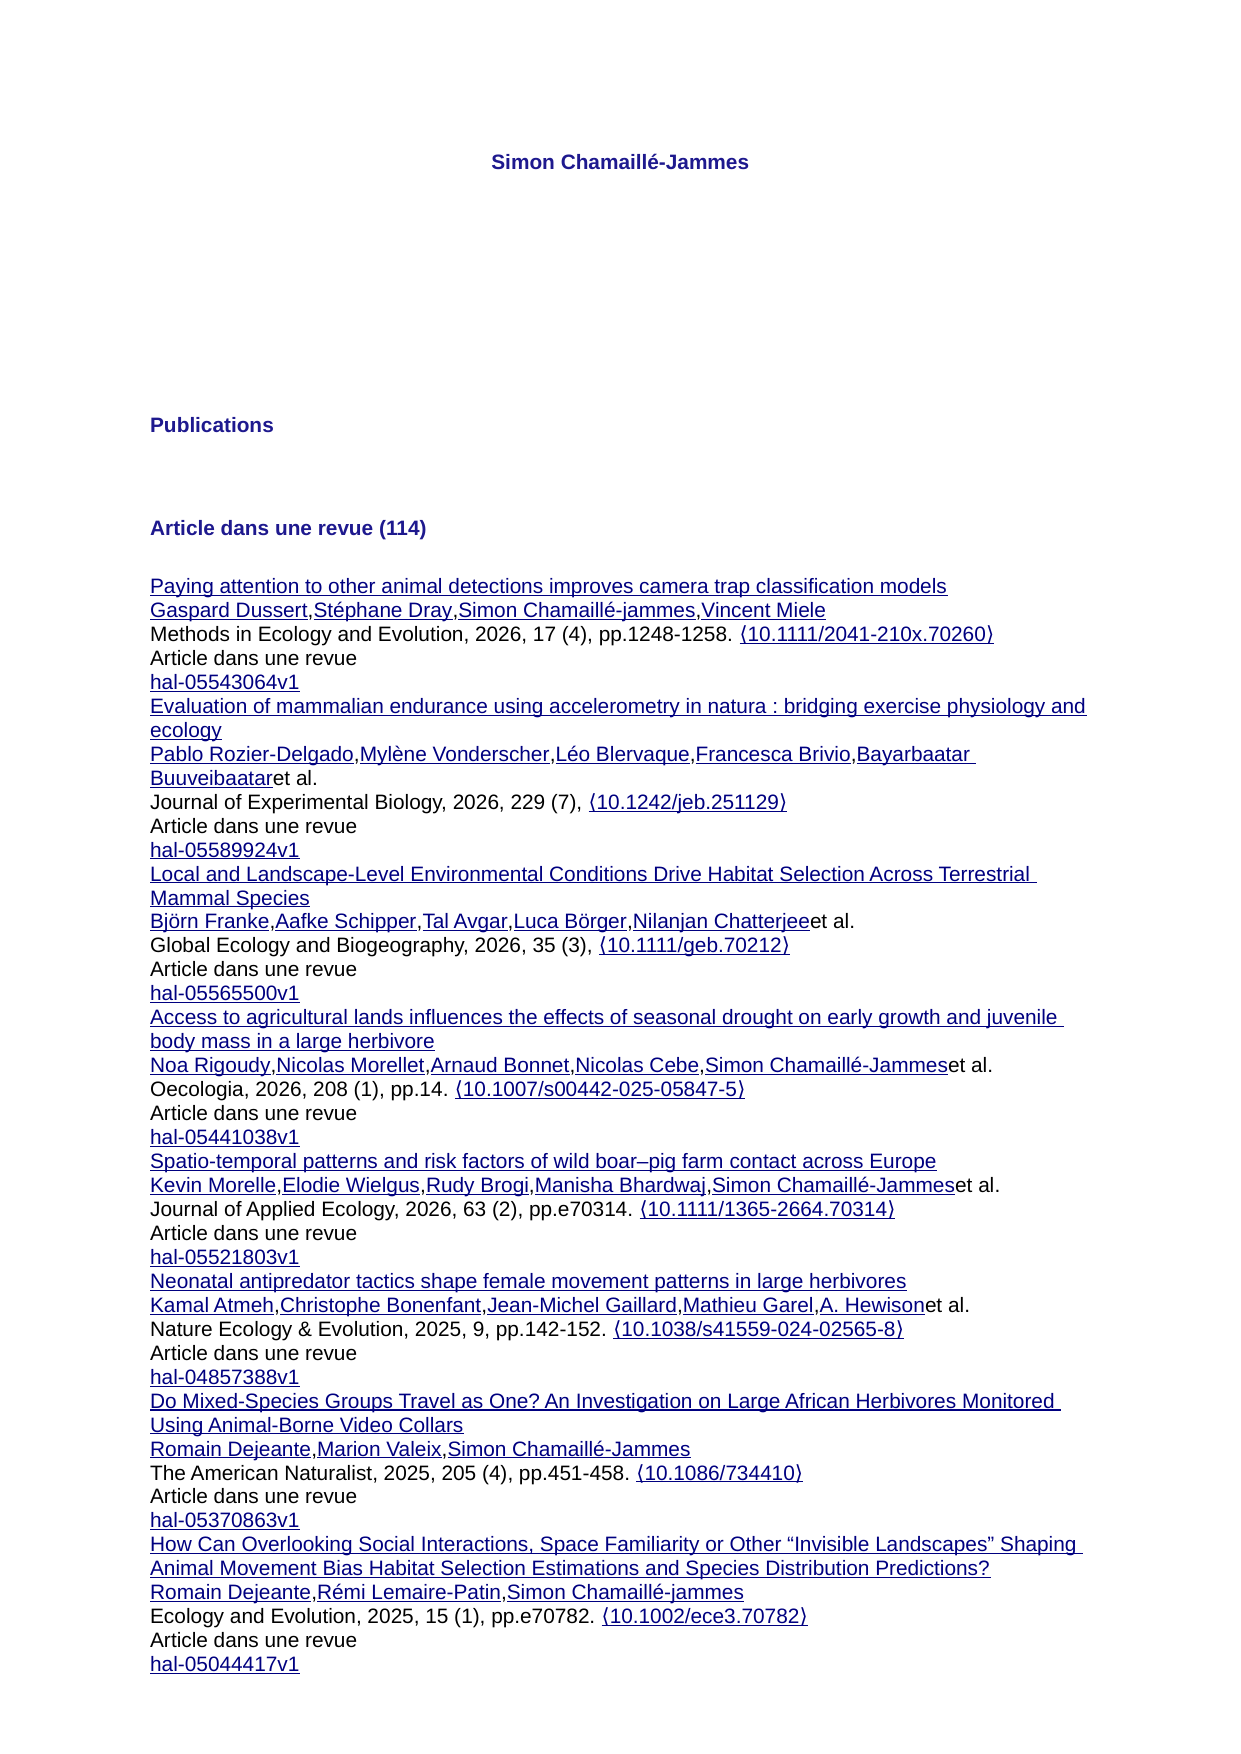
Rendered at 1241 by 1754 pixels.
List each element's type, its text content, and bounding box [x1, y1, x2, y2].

table_cell Evaluation of mammalian endurance using accelerometry in natura : bridging exercise physiology and ecology Pablo Rozier-Delgado,Mylène Vonderscher,Léo Blervaque,Francesca Brivio,Bayarbaatar Buuveibaataret al. Journal of Experimental Biology, 2026, 229 (7), ⟨10.1242/jeb.251129⟩ Article dans une revue hal-05589924v1 [150, 694, 1090, 861]
table_cell How Can Overlooking Social Interactions, Space Familiarity or Other “Invisible Landscapes” Shaping Animal Movement Bias Habitat Selection Estimations and Species Distribution Predictions? Romain Dejeante,Rémi Lemaire-Patin,Simon Chamaillé‐jammes Ecology and Evolution, 2025, 15 (1), pp.e70782. ⟨10.1002/ece3.70782⟩ Article dans une revue hal-05044417v1 [150, 1532, 1090, 1676]
subtitle Simon Chamaillé-Jammes [150, 150, 1090, 174]
table_cell Local and Landscape‐Level Environmental Conditions Drive Habitat Selection Across Terrestrial Mammal Species Björn Franke,Aafke Schipper,Tal Avgar,Luca Börger,Nilanjan Chatterjeeet al. Global Ecology and Biogeography, 2026, 35 (3), ⟨10.1111/geb.70212⟩ Article dans une revue hal-05565500v1 [150, 861, 1090, 1005]
table_header Paying attention to other animal detections improves camera trap classification models Gaspard Dussert,Stéphane Dray,Simon Chamaillé‐jammes,Vincent Miele Methods in Ecology and Evolution, 2026, 17 (4), pp.1248-1258. ⟨10.1111/2041-210x.70260⟩ Article dans une revue hal-05543064v1 [150, 574, 1090, 694]
table_cell Access to agricultural lands influences the effects of seasonal drought on early growth and juvenile body mass in a large herbivore Noa Rigoudy,Nicolas Morellet,Arnaud Bonnet,Nicolas Cebe,Simon Chamaillé-Jammeset al. Oecologia, 2026, 208 (1), pp.14. ⟨10.1007/s00442-025-05847-5⟩ Article dans une revue hal-05441038v1 [150, 1005, 1090, 1149]
table_cell Do Mixed-Species Groups Travel as One? An Investigation on Large African Herbivores Monitored Using Animal-Borne Video Collars Romain Dejeante,Marion Valeix,Simon Chamaillé-Jammes The American Naturalist, 2025, 205 (4), pp.451-458. ⟨10.1086/734410⟩ Article dans une revue hal-05370863v1 [150, 1389, 1090, 1532]
table_cell Spatio‐temporal patterns and risk factors of wild boar–pig farm contact across Europe Kevin Morelle,Elodie Wielgus,Rudy Brogi,Manisha Bhardwaj,Simon Chamaillé-Jammeset al. Journal of Applied Ecology, 2026, 63 (2), pp.e70314. ⟨10.1111/1365-2664.70314⟩ Article dans une revue hal-05521803v1 [150, 1149, 1090, 1269]
subtitle Article dans une revue (114) [150, 516, 1090, 539]
table_cell Neonatal antipredator tactics shape female movement patterns in large herbivores Kamal Atmeh,Christophe Bonenfant,Jean-Michel Gaillard,Mathieu Garel,A. Hewisonet al. Nature Ecology & Evolution, 2025, 9, pp.142-152. ⟨10.1038/s41559-024-02565-8⟩ Article dans une revue hal-04857388v1 [150, 1269, 1090, 1388]
subtitle Publications [150, 412, 1090, 436]
